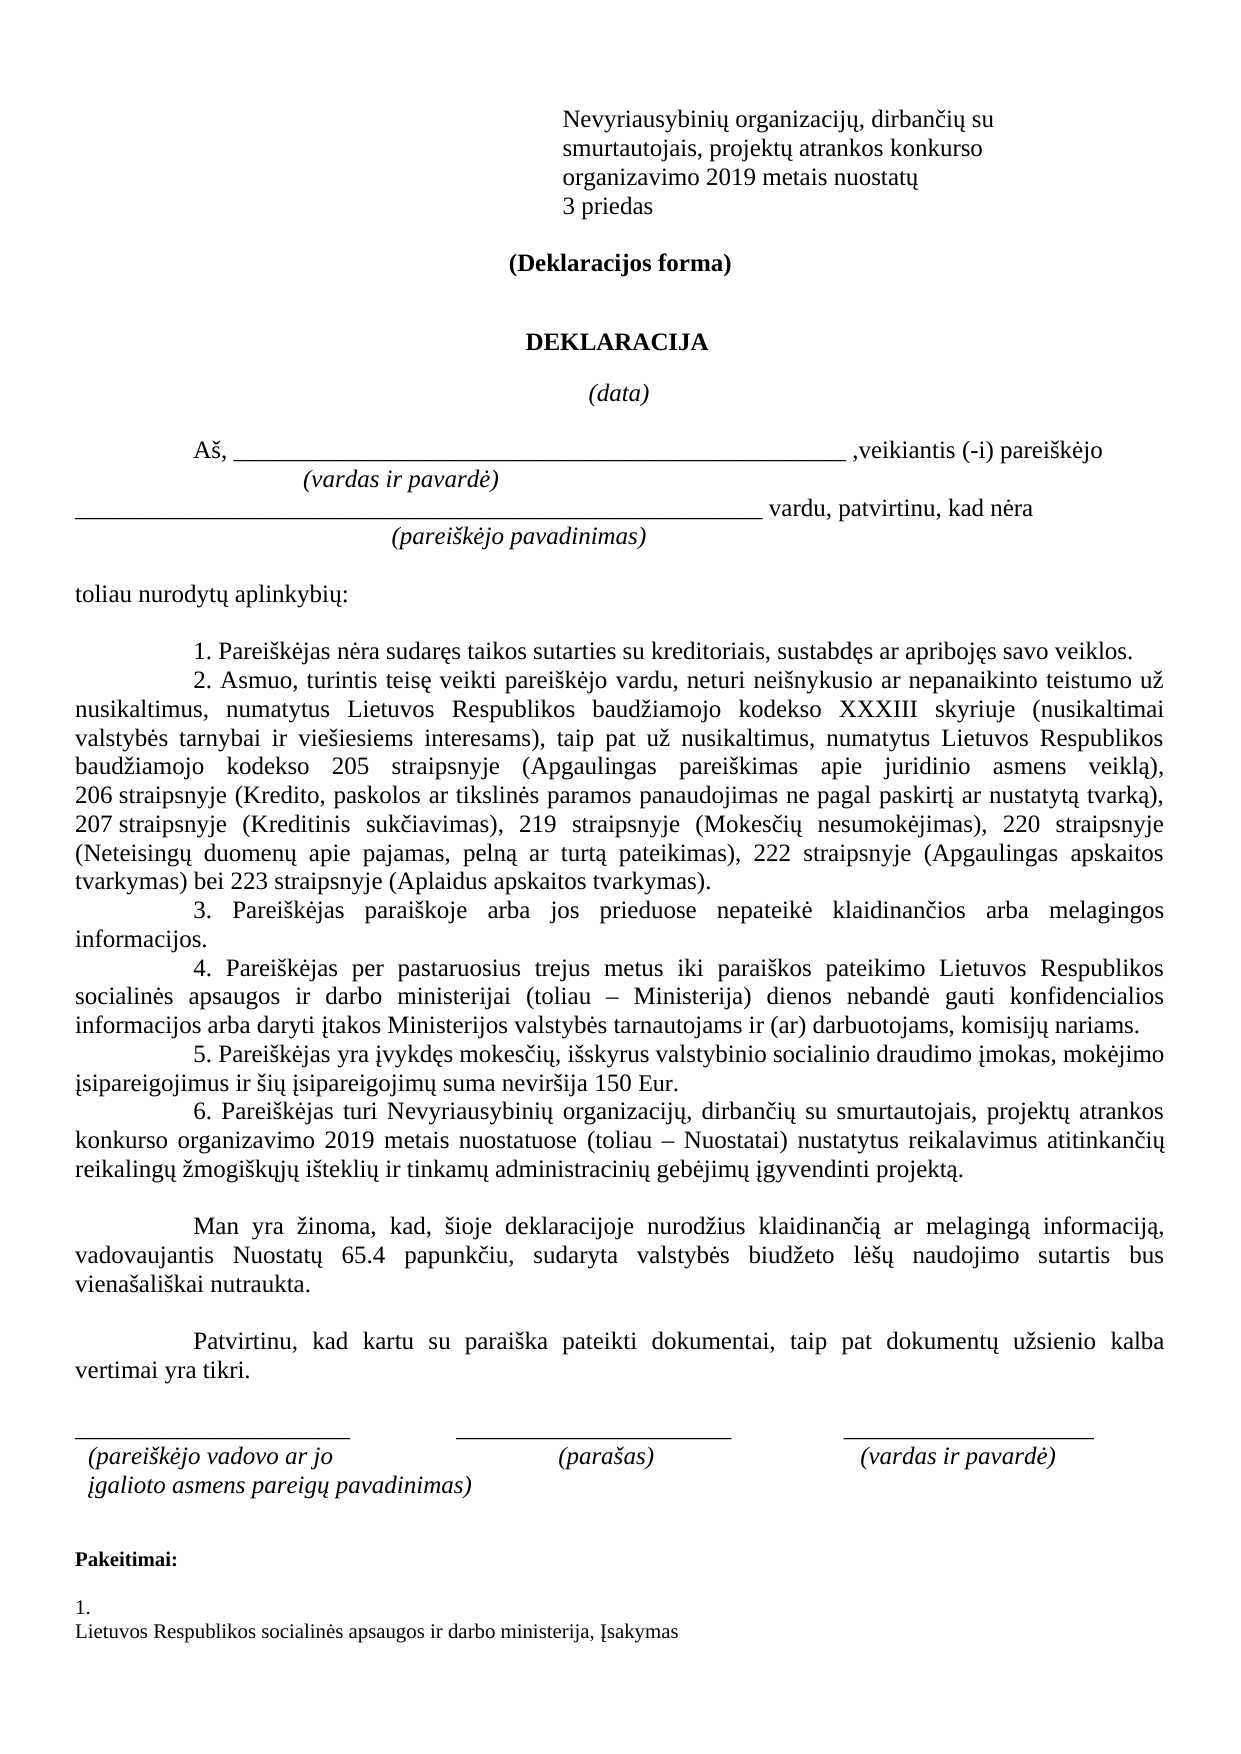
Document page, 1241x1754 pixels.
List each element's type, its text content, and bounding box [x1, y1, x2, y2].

text 1. [75, 1595, 1165, 1619]
text 3. Pareiškėjas paraiškoje arba jos prieduose nepateikė klaidinančios arba melagingos informacijos. [75, 895, 1165, 953]
text 5. Pareiškėjas yra įvykdęs mokesčių, išskyrus valstybinio socialinio draudimo įmokas, mokėjimo įsipareigojimus ir šių įsipareigojimų suma neviršija 150 Eur. [75, 1039, 1165, 1096]
text 6. Pareiškėjas turi Nevyriausybinių organizacijų, dirbančių su smurtautojais, projektų atrankos konkurso organizavimo 2019 metais nuostatuose (toliau – Nuostatai) nustatytus reikalavimus atitinkančių reikalingų žmogiškųjų išteklių ir tinkamų administracinių gebėjimų įgyvendinti projektą. [75, 1096, 1165, 1183]
text 2. Asmuo, turintis teisę veikti pareiškėjo vardu, neturi neišnykusio ar nepanaikinto teistumo už nusikaltimus, numatytus Lietuvos Respublikos baudžiamojo kodekso XXXIII skyriuje (nusikaltimai valstybės tarnybai ir viešiesiems interesams), taip pat už nusikaltimus, numatytus Lietuvos Respublikos baudžiamojo kodekso 205 straipsnyje (Apgaulingas pareiškimas apie juridinio asmens veiklą), 206 straipsnyje (Kredito, paskolos ar tikslinės paramos panaudojimas ne pagal paskirtį ar nustatytą tvarką), 207 straipsnyje (Kreditinis sukčiavimas), 219 straipsnyje (Mokesčių nesumokėjimas), 220 straipsnyje (Neteisingų duomenų apie pajamas, pelną ar turtą pateikimas), 222 straipsnyje (Apgaulingas apskaitos tvarkymas) bei 223 straipsnyje (Aplaidus apskaitos tvarkymas). [75, 665, 1165, 895]
text Lietuvos Respublikos socialinės apsaugos ir darbo ministerija, Įsakymas [75, 1619, 1165, 1643]
text toliau nurodytų aplinkybių: [75, 579, 1165, 608]
text 3 priedas [75, 191, 1165, 219]
text (vardas ir pavardė) [75, 464, 1165, 493]
text DEKLARACIJA [75, 327, 1165, 356]
text įgalioto asmens pareigų pavadinimas) [75, 1470, 1165, 1499]
text (pareiškėjo vadovo ar jo (parašas) (vardas ir pavardė) [75, 1441, 1165, 1470]
text organizavimo 2019 metais nuostatų [75, 162, 1165, 191]
text (pareiškėjo pavadinimas) [75, 521, 1165, 550]
text Pakeitimai: [75, 1547, 1165, 1571]
text 4. Pareiškėjas per pastaruosius trejus metus iki paraiškos pateikimo Lietuvos Respublikos socialinės apsaugos ir darbo ministerijai (toliau – Ministerija) dienos nebandė gauti konfidencialios informacijos arba daryti įtakos Ministerijos valstybės tarnautojams ir (ar) darbuotojams, komisijų nariams. [75, 953, 1165, 1039]
text smurtautojais, projektų atrankos konkurso [75, 133, 1165, 162]
text Man yra žinoma, kad, šioje deklaracijoje nurodžius klaidinančią ar melagingą informaciją, vadovaujantis Nuostatų 65.4 papunkčiu, sudaryta valstybės biudžeto lėšų naudojimo sutartis bus vienašališkai nutraukta. [75, 1211, 1165, 1298]
text _______________________________________________________ vardu, patvirtinu, kad nėra [75, 493, 1165, 521]
text 1. Pareiškėjas nėra sudaręs taikos sutarties su kreditoriais, sustabdęs ar apribojęs savo veiklos. [75, 636, 1165, 665]
text Patvirtinu, kad kartu su paraiška pateikti dokumentai, taip pat dokumentų užsienio kalba vertimai yra tikri. [75, 1326, 1165, 1384]
text ______________________ ______________________ ____________________ [75, 1413, 1165, 1441]
text (Deklaracijos forma) [75, 248, 1165, 277]
text Aš, _________________________________________________ ,veikiantis (-i) pareiškėjo [75, 435, 1165, 464]
text (data) [75, 378, 1165, 406]
text Nevyriausybinių organizacijų, dirbančių su [75, 104, 1165, 133]
